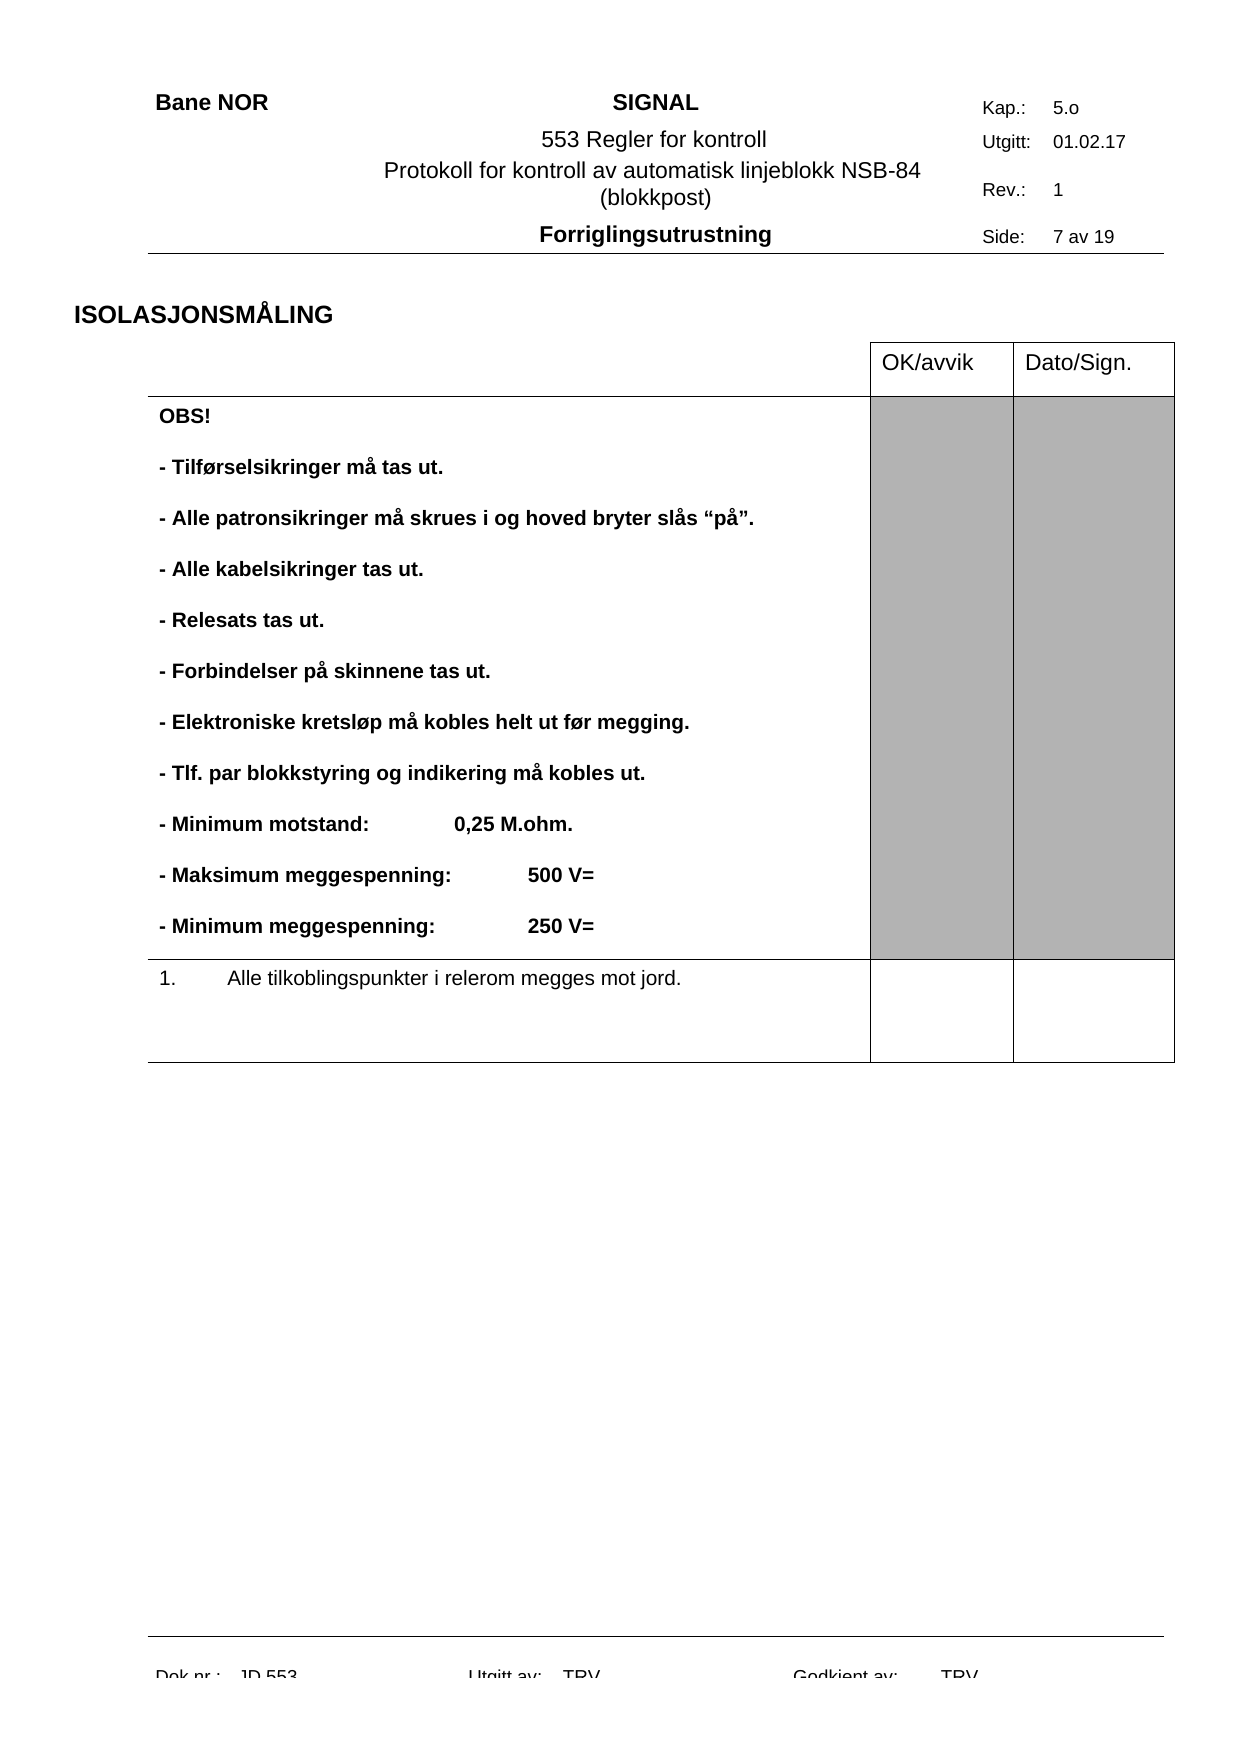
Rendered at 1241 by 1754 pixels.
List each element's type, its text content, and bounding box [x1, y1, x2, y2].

table_cell [1014, 960, 1174, 1062]
table_header [216, 342, 870, 396]
table_cell 1. [148, 960, 216, 1062]
table_cell [871, 960, 1013, 1062]
subtitle Isolasjonsmåling [74, 301, 1152, 329]
table_header OK/avvik [871, 343, 1013, 396]
table_cell [871, 397, 1013, 959]
table_header [148, 342, 216, 396]
table_cell [1014, 397, 1174, 959]
table_header Dato/Sign. [1014, 343, 1174, 396]
table_cell Alle tilkoblingspunkter i relerom megges mot jord. [216, 960, 870, 1062]
table_cell OBS! - Tilførselsikringer må tas ut. - Alle patronsikringer må skrues i og hoved bryter slås “på”. - Alle kabelsikringer tas ut. - Relesats tas ut. - Forbindelser på skinnene tas ut. - Elektroniske kretsløp må kobles helt ut før megging. - Tlf. par blokkstyring og indikering må kobles ut. - Minimum motstand: 0,25 M.ohm. - Maksimum meggespenning: 500 V= - Minimum meggespenning: 250 V= [148, 397, 870, 959]
